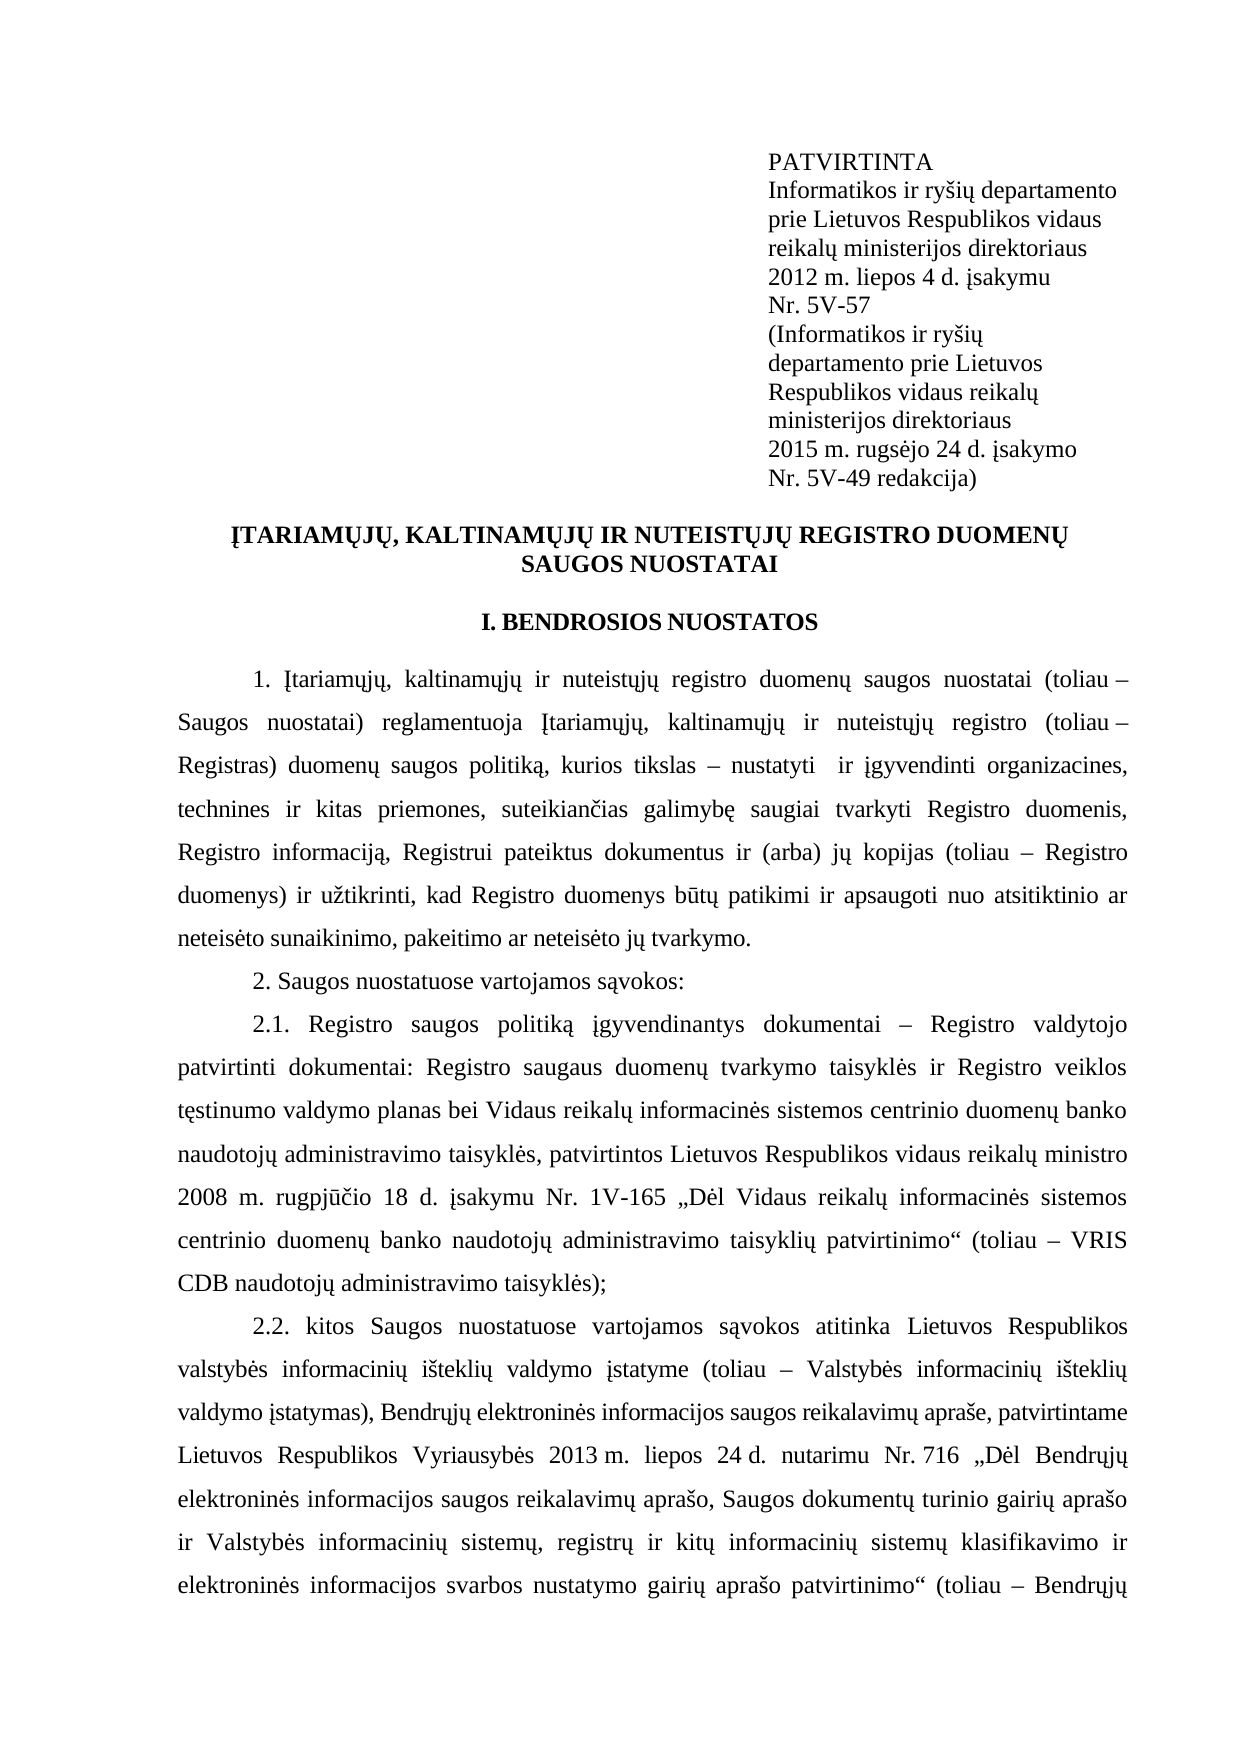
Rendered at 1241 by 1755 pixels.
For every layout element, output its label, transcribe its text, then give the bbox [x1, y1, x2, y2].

text (Informatikos ir ryšių departamento prie Lietuvos Respublikos vidaus reikalų ministerijos direktoriaus [768, 319, 1122, 434]
text I. BENDROSIOS NUOSTATOS [177, 607, 1122, 636]
text Informatikos ir ryšių departamento prie Lietuvos Respublikos vidaus reikalų ministerijos direktoriaus 2012 m. liepos 4 d. įsakymu Nr. 5V-57 [768, 176, 1122, 319]
text 2.2. kitos Saugos nuostatuose vartojamos sąvokos atitinka Lietuvos Respublikos valstybės informacinių išteklių valdymo įstatyme (toliau – Valstybės informacinių išteklių valdymo įstatymas), Bendrųjų elektroninės informacijos saugos reikalavimų apraše, patvirtintame Lietuvos Respublikos Vyriausybės 2013 m. liepos 24 d. nutarimu Nr. 716 „Dėl Bendrųjų elektroninės informacijos saugos reikalavimų aprašo, Saugos dokumentų turinio gairių aprašo ir Valstybės informacinių sistemų, registrų ir kitų informacinių sistemų klasifikavimo ir elektroninės informacijos svarbos nustatymo gairių aprašo patvirtinimo“ (toliau – Bendrųjų [177, 1311, 1128, 1599]
text PATVIRTINTA [768, 147, 1122, 176]
text Nr. 5V-49 redakcija) [768, 463, 1122, 492]
text 1. Įtariamųjų, kaltinamųjų ir nuteistųjų registro duomenų saugos nuostatai (toliau – Saugos nuostatai) reglamentuoja Įtariamųjų, kaltinamųjų ir nuteistųjų registro (toliau – Registras) duomenų saugos politiką, kurios tikslas – nustatyti ir įgyvendinti organizacines, technines ir kitas priemones, suteikiančias galimybę saugiai tvarkyti Registro duomenis, Registro informaciją, Registrui pateiktus dokumentus ir (arba) jų kopijas (toliau – Registro duomenys) ir užtikrinti, kad Registro duomenys būtų patikimi ir apsaugoti nuo atsitiktinio ar neteisėto sunaikinimo, pakeitimo ar neteisėto jų tvarkymo. [177, 664, 1128, 952]
text 2.1. Registro saugos politiką įgyvendinantys dokumentai – Registro valdytojo patvirtinti dokumentai: Registro saugaus duomenų tvarkymo taisyklės ir Registro veiklos tęstinumo valdymo planas bei Vidaus reikalų informacinės sistemos centrinio duomenų banko naudotojų administravimo taisyklės, patvirtintos Lietuvos Respublikos vidaus reikalų ministro 2008 m. rugpjūčio 18 d. įsakymu Nr. 1V-165 „Dėl Vidaus reikalų informacinės sistemos centrinio duomenų banko naudotojų administravimo taisyklių patvirtinimo“ (toliau – VRIS CDB naudotojų administravimo taisyklės); [177, 1009, 1128, 1297]
text ĮTARIAMŲJŲ, KALTINAMŲJŲ IR NUTEISTŲJŲ REGISTRO DUOMENŲ SAUGOS NUOSTATAI [177, 521, 1122, 578]
text 2. Saugos nuostatuose vartojamos sąvokos: [177, 966, 1128, 995]
text 2015 m. rugsėjo 24 d. įsakymo [768, 434, 1122, 463]
